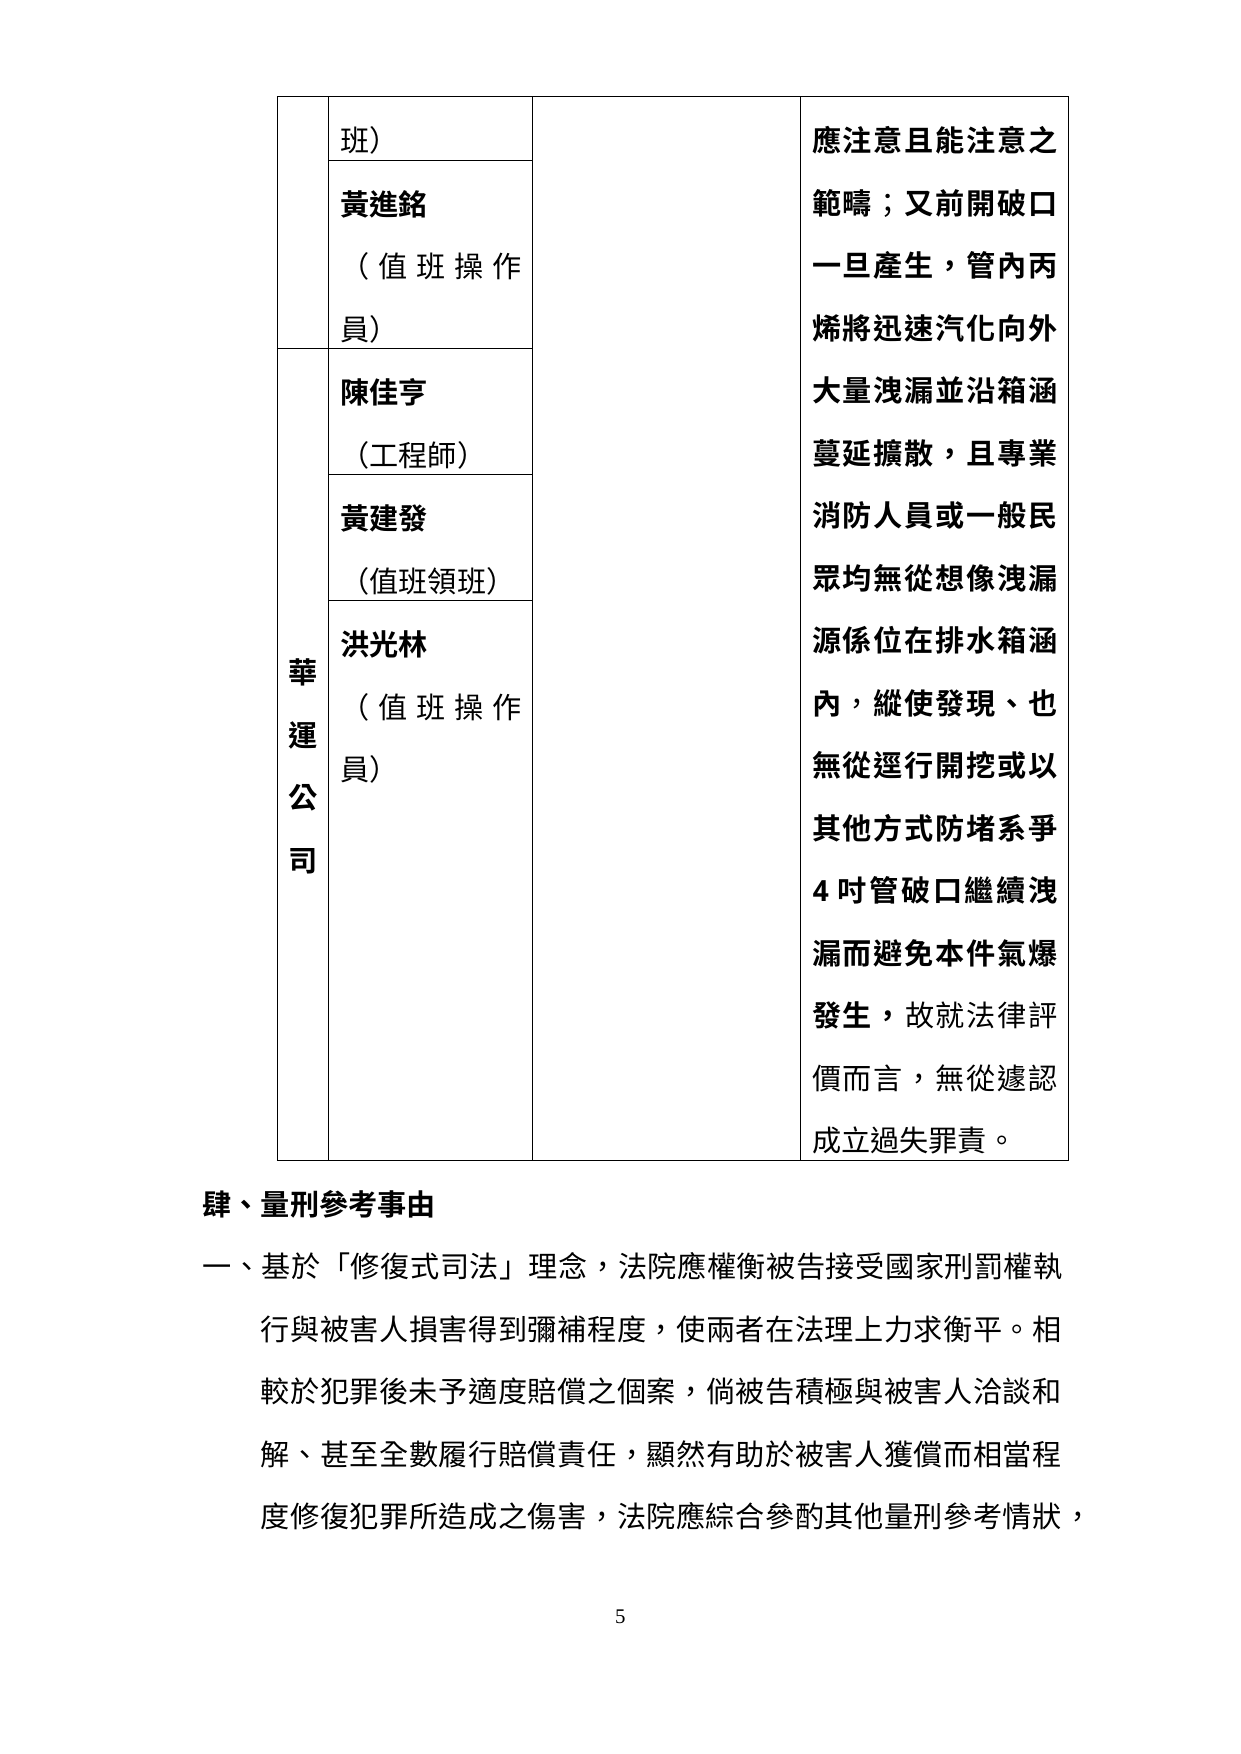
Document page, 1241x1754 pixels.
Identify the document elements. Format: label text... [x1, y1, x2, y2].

table_cell 應注意且能注意之範疇；又前開破口一旦產生，管內丙烯將迅速汽化向外大量洩漏並沿箱涵蔓延擴散，且專業消防人員或一般民眾均無從想像洩漏源係位在排水箱涵內，縱使發現、也無從逕行開挖或以其他方式防堵系爭4吋管破口繼續洩漏而避免本件氣爆發生，故就法律評價而言，無從遽認成立過失罪責。 [801, 97, 1068, 1160]
table_cell 洪光林 （值班操作員） [329, 601, 532, 1160]
table_cell [533, 97, 800, 1160]
table_cell 黃建發 （值班領班） [329, 475, 532, 600]
table_cell 陳佳亨 （工程師） [329, 349, 532, 474]
text 一、基於「修復式司法」理念，法院應權衡被告接受國家刑罰權執行與被害人損害得到彌補程度，使兩者在法理上力求衡平。相較於犯罪後未予適度賠償之個案，倘被告積極與被害人洽談和解、甚至全數履行賠償責任，顯然有助於被害人獲償而相當程度修復犯罪所造成之傷害，法院應綜合參酌其他量刑參考情狀，妥為裁量適當之刑。 [202, 1223, 1063, 1536]
table_cell 華運公司 [278, 349, 328, 1160]
table_cell 黃進銘 （值班操作員） [329, 161, 532, 348]
table_cell 班） [329, 97, 532, 160]
table_cell [278, 97, 328, 348]
text 肆、量刑參考事由 [202, 1161, 1063, 1223]
